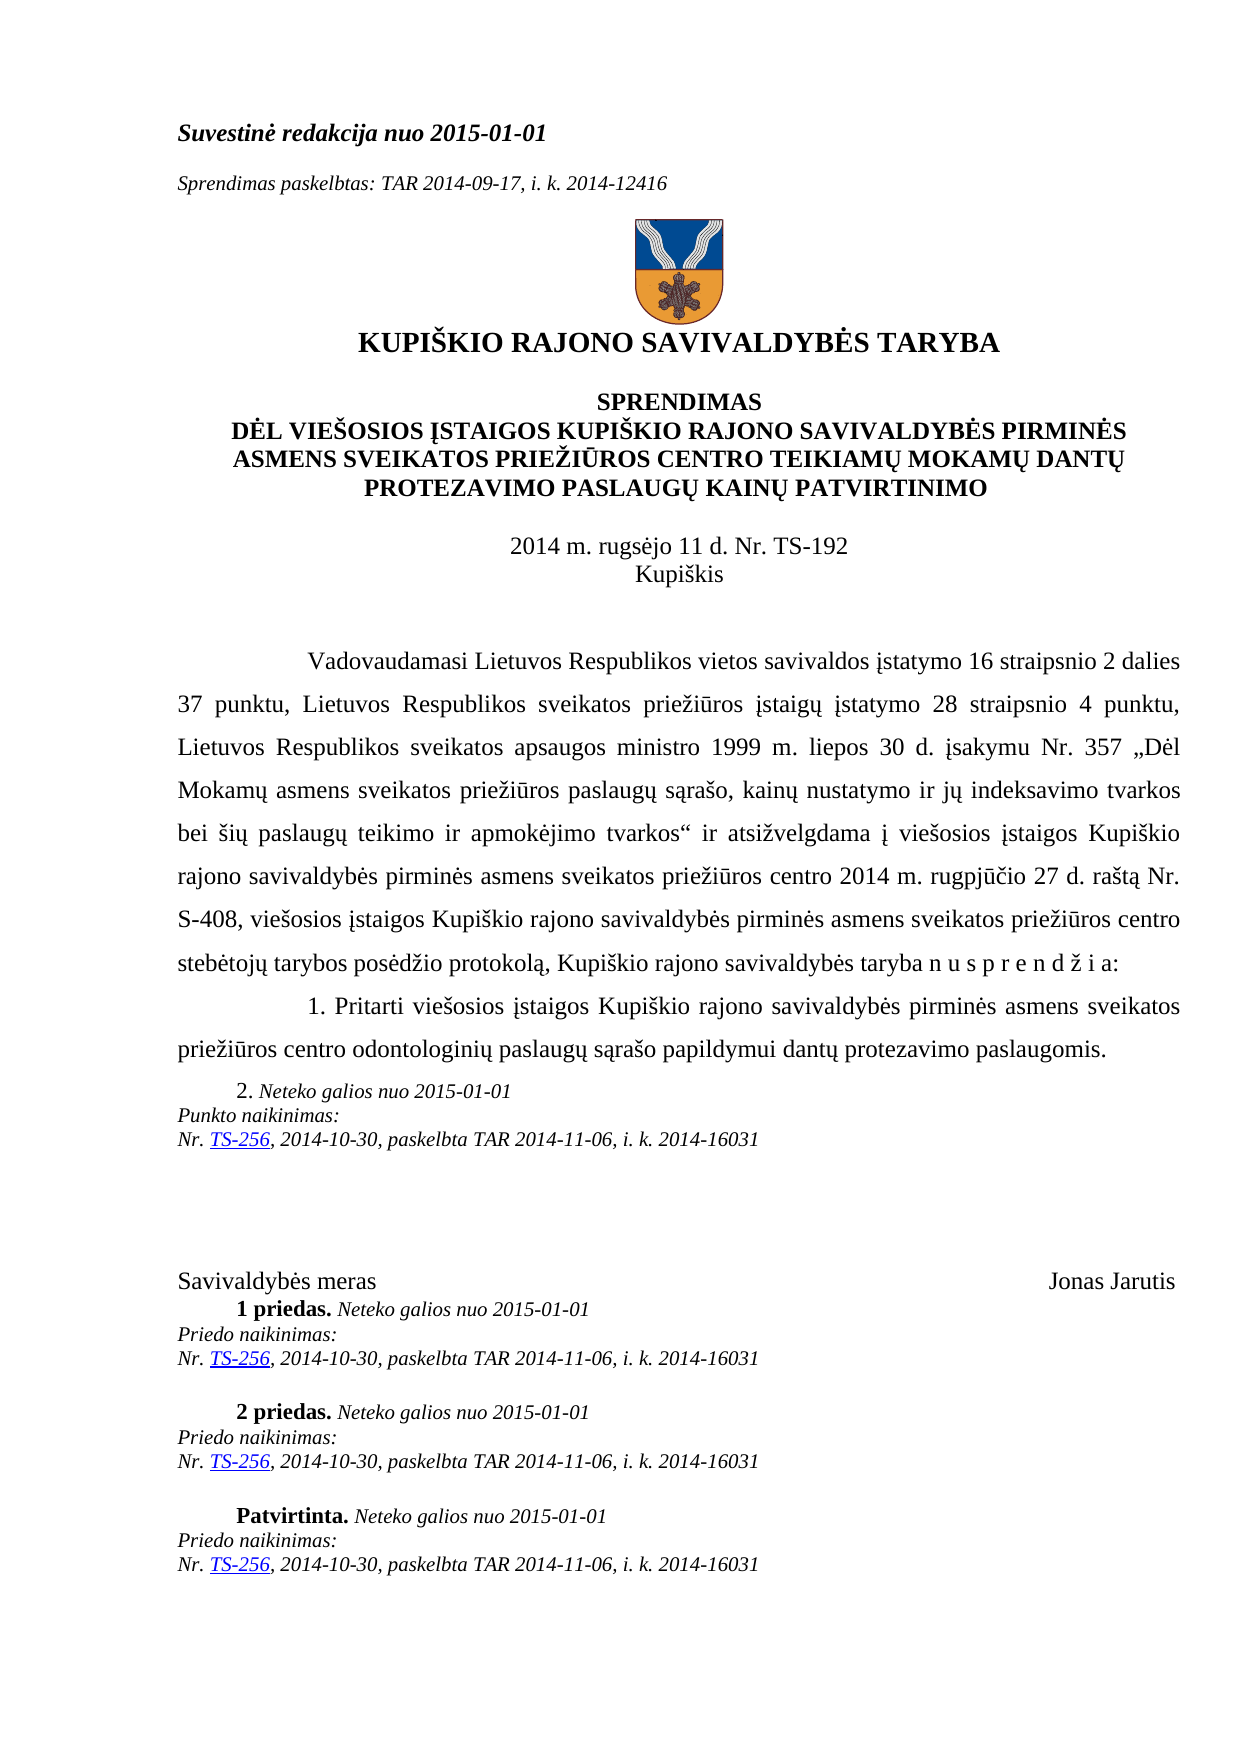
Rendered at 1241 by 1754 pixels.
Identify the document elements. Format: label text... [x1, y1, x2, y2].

text 2 priedas. Neteko galios nuo 2015-01-01 [177, 1398, 1181, 1425]
text DĖL VIEŠOSIOS ĮSTAIGOS KUPIŠKIO RAJONO SAVIVALDYBĖS PIRMINĖS ASMENS SVEIKATOS PRIEŽIŪROS CENTRO teikiamų MOKAMŲ DANTŲ PROTEZAVIMO paslaugų KAINŲ PATVIRTINIMO [177, 416, 1181, 502]
text Nr. TS-256, 2014-10-30, paskelbta TAR 2014-11-06, i. k. 2014-16031 [177, 1346, 1181, 1370]
text Patvirtinta. Neteko galios nuo 2015-01-01 [177, 1502, 1181, 1528]
text Sprendimas paskelbtas: TAR 2014-09-17, i. k. 2014-12416 [177, 171, 1181, 195]
text Punkto naikinimas: [177, 1103, 1181, 1127]
text 2. Neteko galios nuo 2015-01-01 [177, 1077, 1181, 1103]
text Priedo naikinimas: [177, 1425, 1181, 1449]
text Vadovaudamasi Lietuvos Respublikos vietos savivaldos įstatymo 16 straipsnio 2 dalies 37 punktu, Lietuvos Respublikos sveikatos priežiūros įstaigų įstatymo 28 straipsnio 4 punktu, Lietuvos Respublikos sveikatos apsaugos ministro 1999 m. liepos 30 d. įsakymu Nr. 357 „Dėl Mokamų asmens sveikatos priežiūros paslaugų sąrašo, kainų nustatymo ir jų indeksavimo tvarkos bei šių paslaugų teikimo ir apmokėjimo tvarkos“ ir atsižvelgdama į viešosios įstaigos Kupiškio rajono savivaldybės pirminės asmens sveikatos priežiūros centro 2014 m. rugpjūčio 27 d. raštą Nr. S-408, viešosios įstaigos Kupiškio rajono savivaldybės pirminės asmens sveikatos priežiūros centro stebėtojų tarybos posėdžio protokolą, Kupiškio rajono savivaldybės taryba n u s p r e n d ž i a: [177, 646, 1181, 976]
text Suvestinė redakcija nuo 2015-01-01 [177, 118, 1181, 147]
text Nr. TS-256, 2014-10-30, paskelbta TAR 2014-11-06, i. k. 2014-16031 [177, 1552, 1181, 1576]
text Nr. TS-256, 2014-10-30, paskelbta TAR 2014-11-06, i. k. 2014-16031 [177, 1449, 1181, 1473]
text 2014 m. rugsėjo 11 d. Nr. TS-192 [177, 531, 1181, 559]
text SPRENDIMAS [177, 387, 1181, 416]
text 1. Pritarti viešosios įstaigos Kupiškio rajono savivaldybės pirminės asmens sveikatos priežiūros centro odontologinių paslaugų sąrašo papildymui dantų protezavimo paslaugomis. [177, 991, 1181, 1063]
text Nr. TS-256, 2014-10-30, paskelbta TAR 2014-11-06, i. k. 2014-16031 [177, 1127, 1181, 1151]
text Priedo naikinimas: [177, 1322, 1181, 1346]
text 1 priedas. Neteko galios nuo 2015-01-01 [177, 1295, 1181, 1322]
text Priedo naikinimas: [177, 1528, 1181, 1552]
text Kupiškis [177, 559, 1181, 588]
text Savivaldybės meras Jonas Jarutis [177, 1266, 1181, 1295]
text KUPIŠKIO RAJONO SAVIVALDYBĖS TARYBA [177, 325, 1181, 358]
